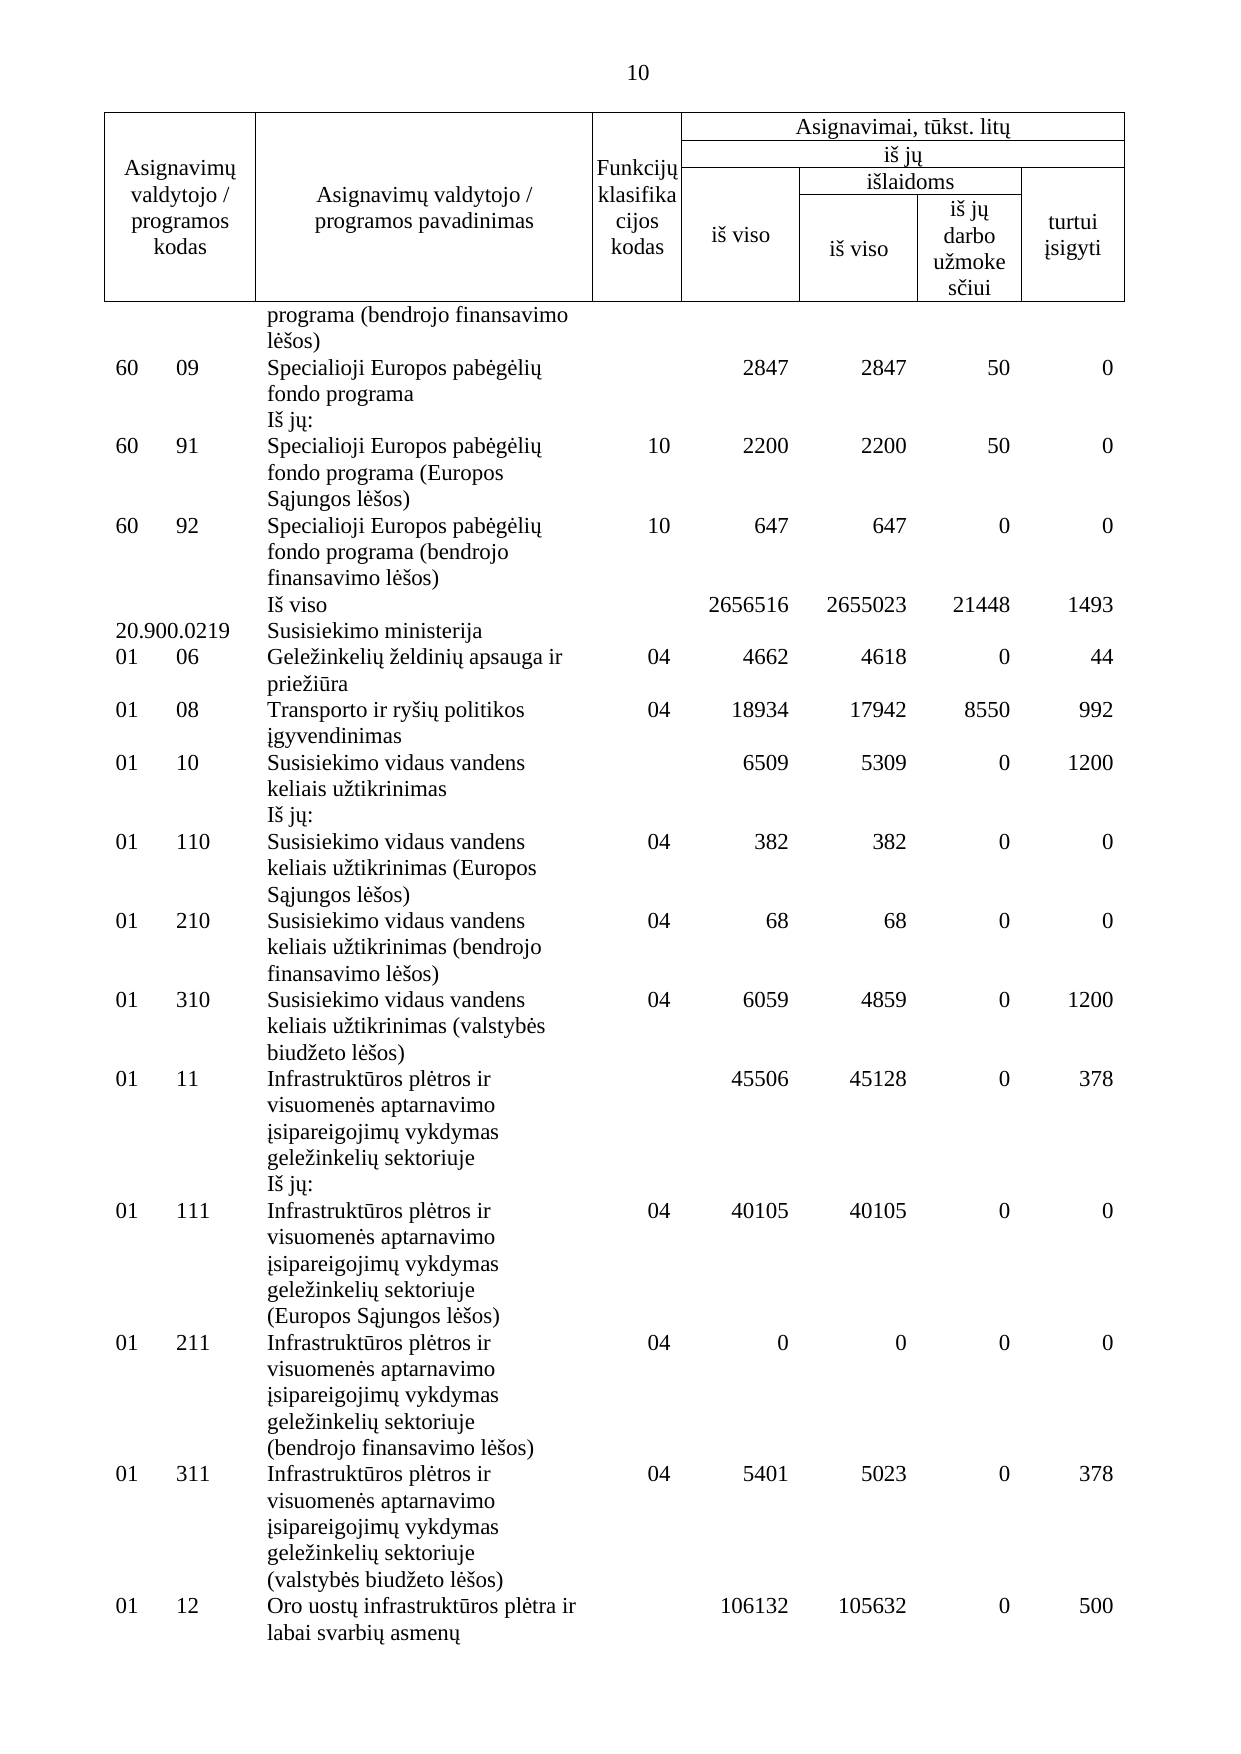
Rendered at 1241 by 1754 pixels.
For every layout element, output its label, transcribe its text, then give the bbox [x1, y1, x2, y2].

table_cell 2655023 [800, 591, 918, 617]
table_cell [1021, 302, 1124, 353]
table_cell 04 [593, 1460, 681, 1592]
table_cell 6509 [681, 749, 799, 802]
table_cell [104, 1171, 164, 1197]
table_cell [593, 406, 681, 433]
table_cell 0 [1021, 354, 1124, 406]
table_cell Susisiekimo vidaus vandens keliais užtikrinimas [256, 749, 593, 802]
table_cell Infrastruktūros plėtros ir visuomenės aptarnavimo įsipareigojimų vykdymas geležinkelių sektoriuje [256, 1065, 593, 1171]
table_cell 11 [165, 1065, 256, 1171]
table_cell 17942 [800, 696, 918, 749]
table_cell 2200 [681, 433, 799, 512]
table_cell 500 [1021, 1592, 1124, 1645]
table_cell 04 [593, 696, 681, 749]
table_cell 09 [165, 354, 256, 406]
table_header Asignavimų valdytojo / programos pavadinimas [256, 113, 592, 301]
table_cell [800, 302, 918, 353]
table_cell [918, 406, 1021, 433]
table_cell 0 [918, 1197, 1021, 1329]
table_cell 21448 [918, 591, 1021, 617]
table_cell [800, 802, 918, 828]
table_cell 111 [165, 1197, 256, 1329]
table_cell [918, 1171, 1021, 1197]
table_cell 0 [918, 907, 1021, 986]
table_cell 04 [593, 828, 681, 907]
table_cell 106132 [681, 1592, 799, 1645]
table_cell [800, 617, 918, 643]
table_cell 08 [165, 696, 256, 749]
table_cell Susisiekimo vidaus vandens keliais užtikrinimas (bendrojo finansavimo lėšos) [256, 907, 593, 986]
table_cell 992 [1021, 696, 1124, 749]
table_cell Susisiekimo vidaus vandens keliais užtikrinimas (valstybės biudžeto lėšos) [256, 986, 593, 1065]
table_cell Specialioji Europos pabėgėlių fondo programa (Europos Sąjungos lėšos) [256, 433, 593, 512]
table_cell 60 [104, 512, 164, 591]
table_cell 0 [1021, 1329, 1124, 1460]
table_cell 01 [104, 644, 164, 696]
table_cell 2847 [681, 354, 799, 406]
table_cell 45506 [681, 1065, 799, 1171]
table_cell Geležinkelių želdinių apsauga ir priežiūra [256, 644, 593, 696]
table_cell Susisiekimo vidaus vandens keliais užtikrinimas (Europos Sąjungos lėšos) [256, 828, 593, 907]
table_cell turtui įsigyti [1022, 168, 1124, 301]
table_cell [918, 802, 1021, 828]
table_header Asignavimų valdytojo / programos kodas [105, 113, 255, 301]
table_cell 1200 [1021, 749, 1124, 802]
table_cell [800, 406, 918, 433]
table_cell 0 [918, 1065, 1021, 1171]
table_cell iš jų darbo užmokesčiui [918, 195, 1021, 301]
table_cell 1493 [1021, 591, 1124, 617]
table_cell [918, 617, 1021, 643]
table_cell [165, 1171, 256, 1197]
table_cell 01 [104, 828, 164, 907]
table_cell Infrastruktūros plėtros ir visuomenės aptarnavimo įsipareigojimų vykdymas geležinkelių sektoriuje (bendrojo finansavimo lėšos) [256, 1329, 593, 1460]
table_cell 0 [1021, 433, 1124, 512]
table_cell 50 [918, 433, 1021, 512]
table_cell 44 [1021, 644, 1124, 696]
table_cell Iš jų: [256, 406, 593, 433]
table_cell 0 [918, 1592, 1021, 1645]
table_cell 04 [593, 644, 681, 696]
table_cell iš viso [682, 168, 799, 301]
table_cell 68 [800, 907, 918, 986]
table_cell 2847 [800, 354, 918, 406]
table_cell [681, 802, 799, 828]
table_cell 01 [104, 696, 164, 749]
table_cell 04 [593, 907, 681, 986]
table_cell iš jų [682, 141, 1124, 167]
table_cell 01 [104, 1065, 164, 1171]
table_cell [593, 617, 681, 643]
table_cell Transporto ir ryšių politikos įgyvendinimas [256, 696, 593, 749]
table_cell [104, 591, 164, 617]
table_cell 0 [1021, 1197, 1124, 1329]
table_cell Infrastruktūros plėtros ir visuomenės aptarnavimo įsipareigojimų vykdymas geležinkelių sektoriuje (Europos Sąjungos lėšos) [256, 1197, 593, 1329]
table_cell 0 [918, 749, 1021, 802]
table_cell [165, 802, 256, 828]
table_cell 01 [104, 749, 164, 802]
table_cell Iš jų: [256, 802, 593, 828]
table_cell 01 [104, 1197, 164, 1329]
table_cell 01 [104, 986, 164, 1065]
table_cell 211 [165, 1329, 256, 1460]
table_cell [1021, 617, 1124, 643]
table_cell [681, 406, 799, 433]
table_cell 12 [165, 1592, 256, 1645]
table_cell 378 [1021, 1065, 1124, 1171]
table_cell 40105 [681, 1197, 799, 1329]
table_cell 50 [918, 354, 1021, 406]
table_cell 04 [593, 1329, 681, 1460]
table_cell Infrastruktūros plėtros ir visuomenės aptarnavimo įsipareigojimų vykdymas geležinkelių sektoriuje (valstybės biudžeto lėšos) [256, 1460, 593, 1592]
table_cell 8550 [918, 696, 1021, 749]
table_cell 1200 [1021, 986, 1124, 1065]
table_cell [593, 749, 681, 802]
table_cell 06 [165, 644, 256, 696]
table_cell 4662 [681, 644, 799, 696]
table_cell 10 [593, 512, 681, 591]
table_cell [681, 1171, 799, 1197]
table_cell [681, 302, 799, 353]
table_cell 0 [918, 1329, 1021, 1460]
table_cell 68 [681, 907, 799, 986]
table_cell [593, 302, 681, 353]
table_cell 310 [165, 986, 256, 1065]
table_cell iš viso [800, 195, 917, 301]
table_cell [593, 802, 681, 828]
table_cell [593, 354, 681, 406]
table_cell 10 [593, 433, 681, 512]
table_cell 0 [1021, 828, 1124, 907]
table_cell 10 [165, 749, 256, 802]
table_cell [593, 1592, 681, 1645]
table_cell programa (bendrojo finansavimo lėšos) [256, 302, 593, 353]
table_cell [1021, 802, 1124, 828]
table_cell 18934 [681, 696, 799, 749]
table_cell 01 [104, 907, 164, 986]
table_cell 210 [165, 907, 256, 986]
table_cell Iš viso [256, 591, 593, 617]
table_cell [1021, 1171, 1124, 1197]
table_cell 2200 [800, 433, 918, 512]
table_cell 45128 [800, 1065, 918, 1171]
table_cell 2656516 [681, 591, 799, 617]
table_cell [104, 302, 164, 353]
table_cell [681, 617, 799, 643]
table_cell 647 [681, 512, 799, 591]
table_cell 60 [104, 354, 164, 406]
table_cell [165, 406, 256, 433]
table_cell 01 [104, 1592, 164, 1645]
table_cell 382 [800, 828, 918, 907]
table_header Asignavimai, tūkst. litų [682, 113, 1124, 139]
table_cell 01 [104, 1460, 164, 1592]
table_cell Susisiekimo ministerija [256, 617, 593, 643]
table_cell [593, 1171, 681, 1197]
table_cell 0 [918, 512, 1021, 591]
table_cell Oro uostų infrastruktūros plėtra ir labai svarbių asmenų [256, 1592, 593, 1645]
table_cell 60 [104, 433, 164, 512]
table_cell 5309 [800, 749, 918, 802]
table_cell 6059 [681, 986, 799, 1065]
table_cell 20.900.0219 [104, 617, 256, 643]
table_cell 105632 [800, 1592, 918, 1645]
table_cell Specialioji Europos pabėgėlių fondo programa (bendrojo finansavimo lėšos) [256, 512, 593, 591]
table_cell 92 [165, 512, 256, 591]
table_cell 0 [681, 1329, 799, 1460]
table_cell 04 [593, 986, 681, 1065]
table_cell [1021, 406, 1124, 433]
table_cell 40105 [800, 1197, 918, 1329]
table_cell 0 [918, 828, 1021, 907]
table_cell Specialioji Europos pabėgėlių fondo programa [256, 354, 593, 406]
table_cell [165, 302, 256, 353]
table_cell 01 [104, 1329, 164, 1460]
table_cell 378 [1021, 1460, 1124, 1592]
table_cell 04 [593, 1197, 681, 1329]
table_cell 0 [1021, 907, 1124, 986]
table_cell [165, 591, 256, 617]
table_cell 0 [918, 644, 1021, 696]
table_cell 647 [800, 512, 918, 591]
table_cell išlaidoms [800, 168, 1021, 194]
table_cell 4618 [800, 644, 918, 696]
table_cell [104, 802, 164, 828]
table_cell 5401 [681, 1460, 799, 1592]
table_cell 0 [1021, 512, 1124, 591]
table_cell [918, 302, 1021, 353]
table_cell [593, 1065, 681, 1171]
table_cell 0 [800, 1329, 918, 1460]
table_header Funkcijų klasifikacijos kodas [593, 113, 681, 301]
table_cell 110 [165, 828, 256, 907]
table_cell [104, 406, 164, 433]
table_cell 91 [165, 433, 256, 512]
table_cell 382 [681, 828, 799, 907]
table_cell Iš jų: [256, 1171, 593, 1197]
table_cell 311 [165, 1460, 256, 1592]
table_cell 4859 [800, 986, 918, 1065]
table_cell 5023 [800, 1460, 918, 1592]
table_cell [800, 1171, 918, 1197]
table_cell 0 [918, 1460, 1021, 1592]
table_cell 0 [918, 986, 1021, 1065]
table_cell [593, 591, 681, 617]
